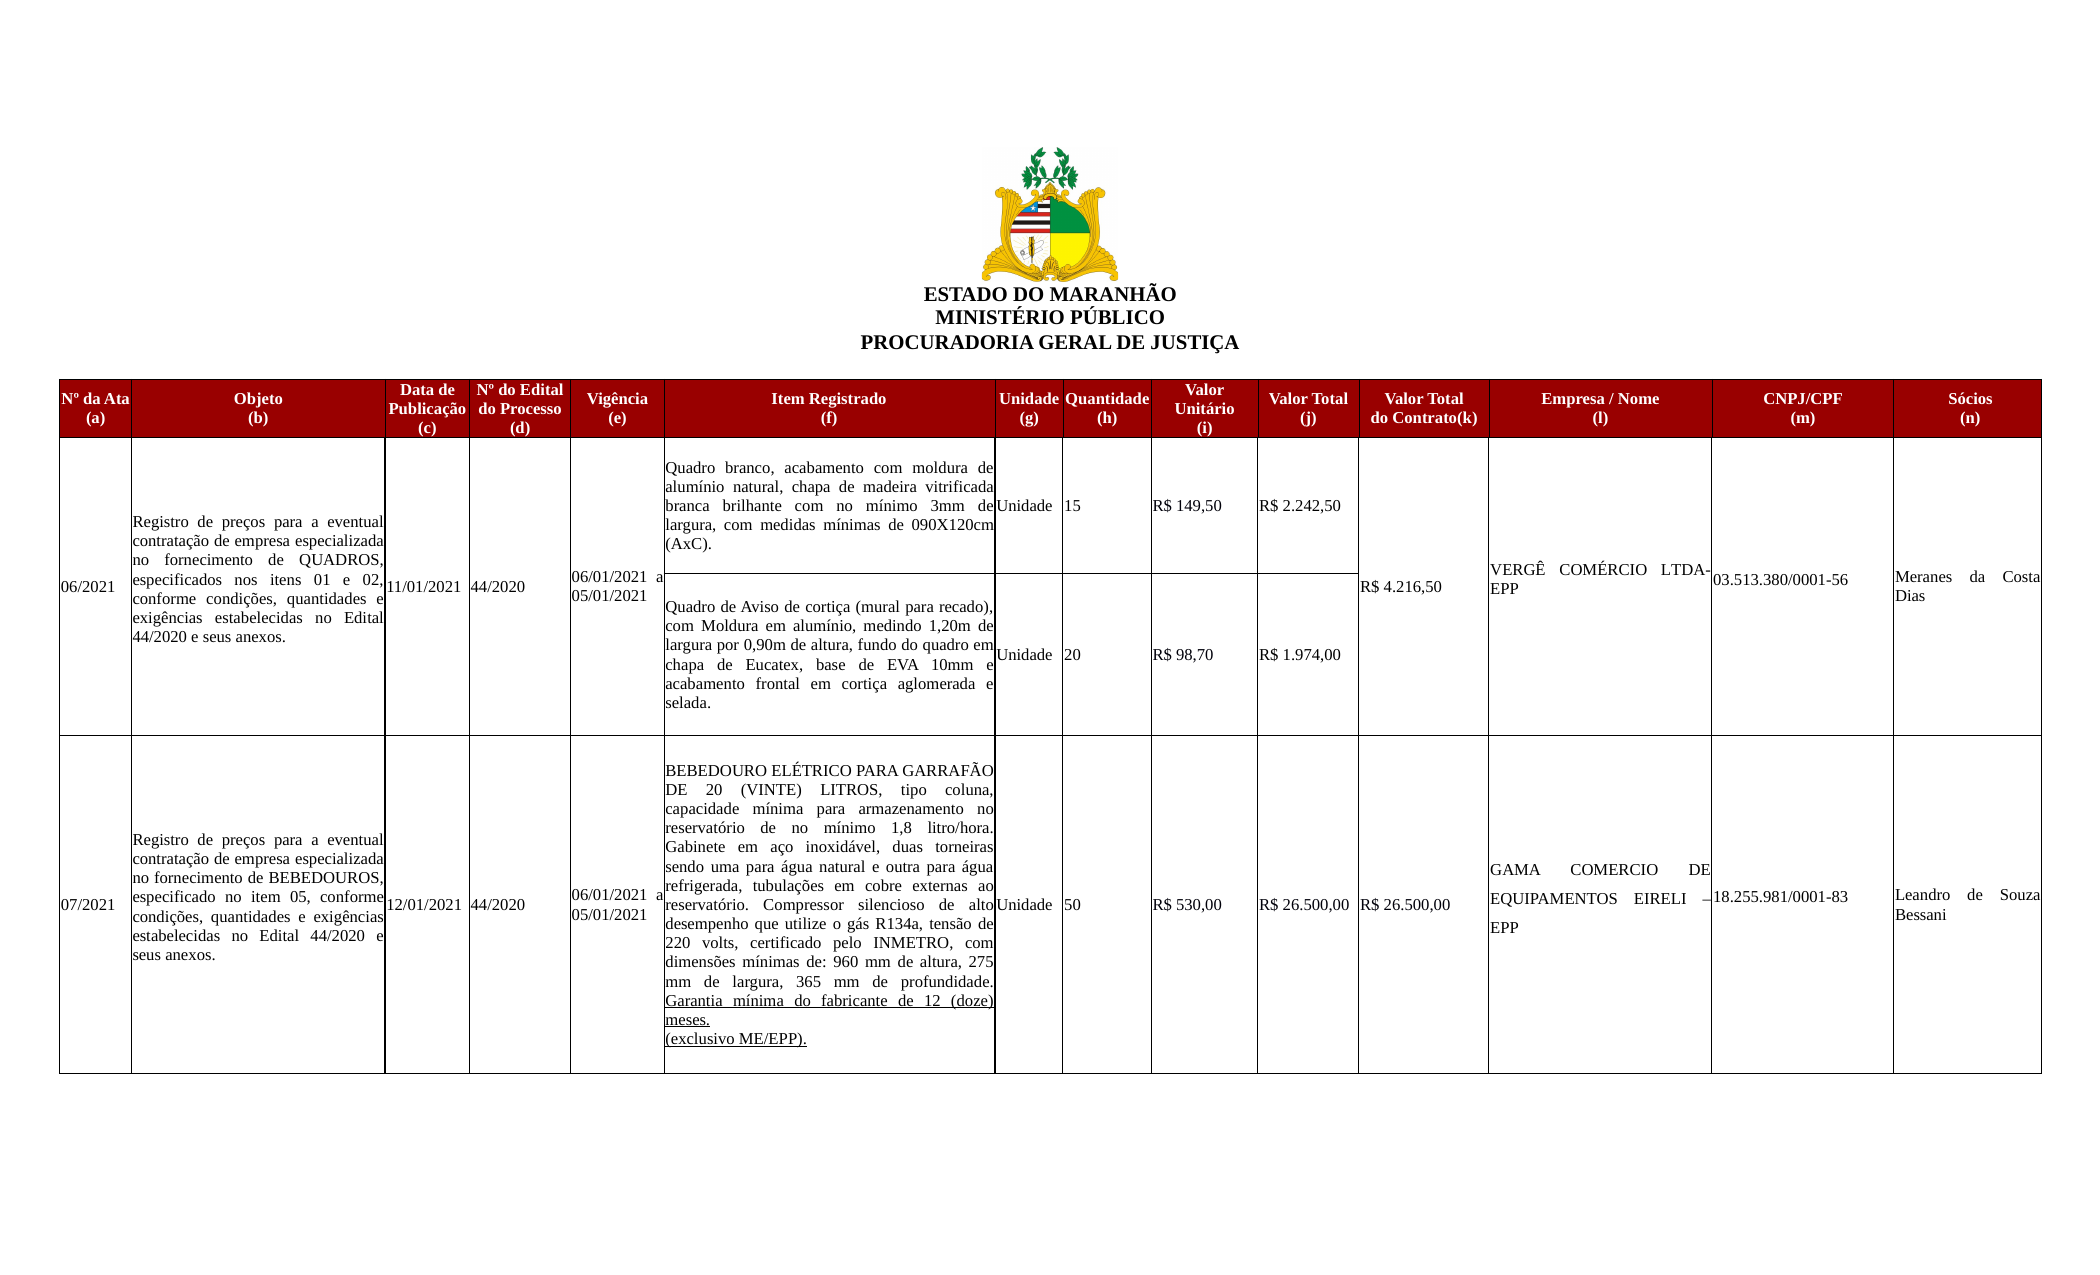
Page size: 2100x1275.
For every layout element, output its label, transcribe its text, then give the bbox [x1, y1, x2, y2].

table_cell Meranes da Costa Dias [1894, 438, 2041, 735]
table_cell 44/2020 [470, 438, 570, 735]
table_cell 06/01/2021 a 05/01/2021 [571, 438, 664, 735]
table_cell Registro de preços para a eventual contratação de empresa especializada no fornecimento de BEBEDOUROS, especificado no item 05, conforme condições, quantidades e exigências estabelecidas no Edital 44/2020 e seus anexos. [132, 736, 384, 1073]
table_cell 12/01/2021 [386, 736, 469, 1073]
table_cell 18.255.981/0001-83 [1712, 736, 1893, 1073]
table_cell 44/2020 [470, 736, 570, 1073]
table_header Unidade (g) [996, 380, 1063, 437]
table_cell 20 [1063, 574, 1151, 735]
table_cell 15 [1063, 438, 1151, 573]
table_header Sócios (n) [1894, 380, 2041, 437]
table_cell R$ 2.242,50 [1258, 438, 1358, 573]
table_cell meses. (exclusivo ME/EPP). [665, 1008, 994, 1073]
table_header Quantidade (h) [1064, 380, 1151, 437]
table_cell R$ 530,00 [1152, 736, 1257, 1073]
table_cell Unidade [996, 574, 1062, 735]
table_cell 03.513.380/0001-56 [1712, 438, 1893, 735]
table_cell Quadro branco, acabamento com moldura de alumínio natural, chapa de madeira vitrificada branca brilhante com no mínimo 3mm de largura, com medidas mínimas de 090X120cm (AxC). [665, 438, 994, 573]
table_header Valor Unitário (i) [1152, 380, 1258, 437]
table_cell R$ 149,50 [1152, 438, 1257, 573]
table_header Data de Publicação (c) [386, 380, 469, 437]
table_header Valor Total (j) [1259, 380, 1359, 437]
table_cell 50 [1063, 736, 1151, 1073]
table_cell Quadro de Aviso de cortiça (mural para recado), com Moldura em alumínio, medindo 1,20m de largura por 0,90m de altura, fundo do quadro em chapa de Eucatex, base de EVA 10mm e acabamento frontal em cortiça aglomerada e selada. [665, 574, 994, 735]
table_cell VERGÊ COMÉRCIO LTDA-EPP [1489, 438, 1711, 735]
table_cell R$ 4.216,50 [1359, 438, 1488, 735]
table_cell Unidade [996, 438, 1062, 573]
table_header CNPJ/CPF (m) [1713, 380, 1893, 437]
table_cell BEBEDOURO ELÉTRICO PARA GARRAFÃO DE 20 (VINTE) LITROS, tipo coluna, capacidade mínima para armazenamento no reservatório de no mínimo 1,8 litro/hora. Gabinete em aço inoxidável, duas torneiras sendo uma para água natural e outra para água refrigerada, tubulações em cobre externas ao reservatório. Compressor silencioso de alto desempenho que utilize o gás R134a, tensão de 220 volts, certificado pelo INMETRO, com dimensões mínimas de: 960 mm de altura, 275 mm de largura, 365 mm de profundidade. Garantia mínima do fabricante de 12 (doze) [665, 736, 994, 1007]
table_header Item Registrado (f) [665, 380, 995, 437]
table_header Valor Total do Contrato(k) [1360, 380, 1489, 437]
table_header Nº do Edital do Processo (d) [470, 380, 570, 437]
table_cell Unidade [996, 736, 1062, 1073]
table_cell R$ 26.500,00 [1359, 736, 1488, 1073]
table_cell Leandro de Souza Bessani [1894, 736, 2041, 1073]
table_header Empresa / Nome (l) [1490, 380, 1712, 437]
table_header Objeto (b) [132, 380, 385, 437]
table_cell R$ 26.500,00 [1258, 736, 1358, 1073]
table_header Nº da Ata (a) [60, 380, 131, 437]
table_header Vigência (e) [571, 380, 664, 437]
table_cell 06/01/2021 a 05/01/2021 [571, 736, 664, 1073]
table_cell 06/2021 [60, 438, 131, 735]
table_cell GAMA COMERCIO DE EQUIPAMENTOS EIRELI – EPP [1489, 736, 1711, 1073]
table_cell Registro de preços para a eventual contratação de empresa especializada no fornecimento de QUADROS, especificados nos itens 01 e 02, conforme condições, quantidades e exigências estabelecidas no Edital 44/2020 e seus anexos. [132, 438, 384, 735]
picture [981, 147, 1119, 282]
table_cell R$ 1.974,00 [1258, 574, 1358, 735]
table_cell R$ 98,70 [1152, 574, 1257, 735]
table_cell 11/01/2021 [386, 438, 469, 735]
table_cell 07/2021 [60, 736, 131, 1073]
